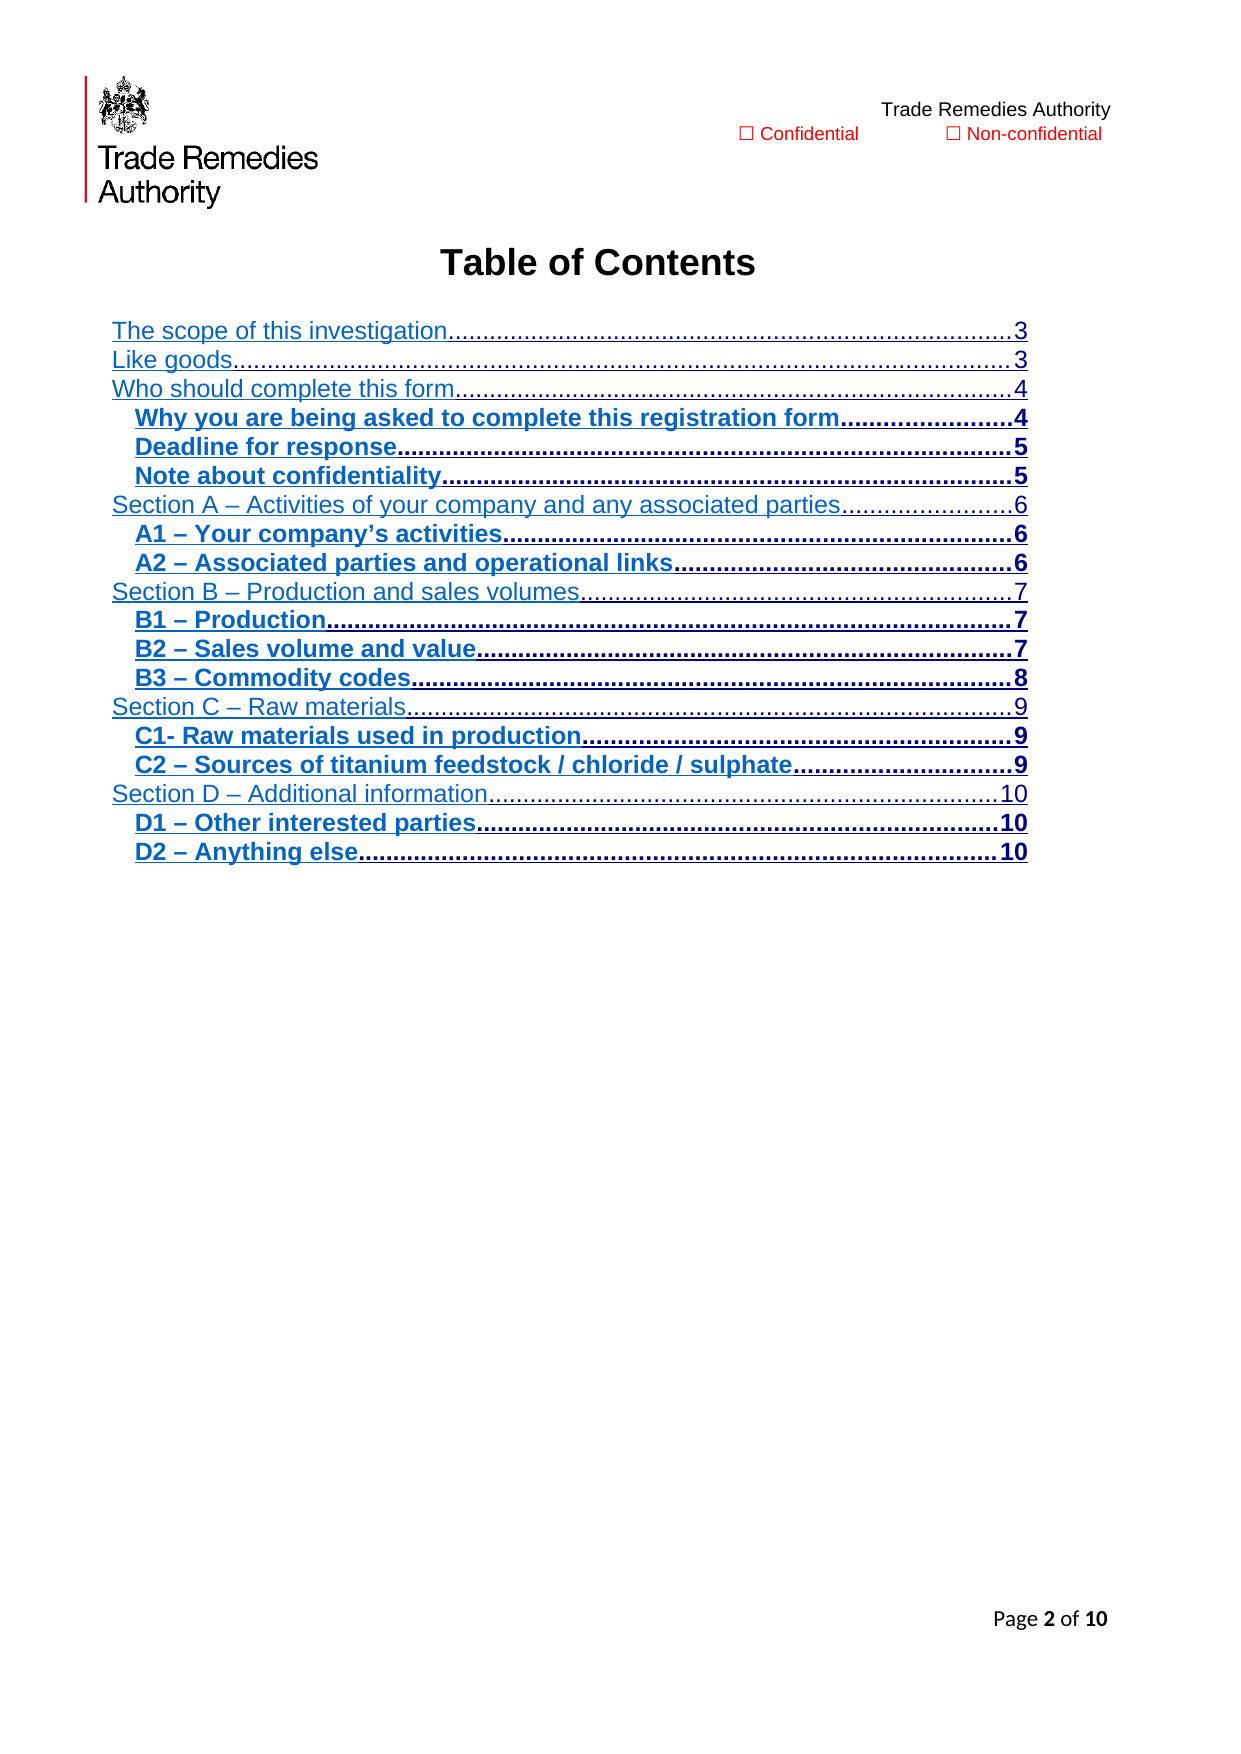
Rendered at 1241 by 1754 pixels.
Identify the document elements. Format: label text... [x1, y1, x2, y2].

text C1- Raw materials used in production 9 [134, 721, 1107, 750]
text B3 – Commodity codes 8 [134, 663, 1107, 692]
text A2 – Associated parties and operational links 6 [134, 547, 1107, 576]
text Section A – Activities of your company and any associated parties 6 [112, 489, 1107, 518]
text Who should complete this form 4 [112, 374, 1107, 402]
text Section C – Raw materials 9 [112, 692, 1107, 721]
text Section B – Production and sales volumes 7 [112, 576, 1107, 605]
text D1 – Other interested parties 10 [134, 808, 1107, 837]
subtitle Table of Contents [89, 240, 1107, 283]
text Section D – Additional information 10 [112, 779, 1107, 808]
text Deadline for response 5 [134, 432, 1107, 460]
text D2 – Anything else 10 [134, 837, 1107, 866]
text Note about confidentiality 5 [134, 461, 1107, 489]
text B1 – Production 7 [134, 605, 1107, 634]
text The scope of this investigation 3 [112, 316, 1107, 344]
text B2 – Sales volume and value 7 [134, 634, 1107, 663]
text C2 – Sources of titanium feedstock / chloride / sulphate 9 [134, 750, 1107, 779]
text A1 – Your company’s activities 6 [134, 518, 1107, 547]
text Why you are being asked to complete this registration form 4 [134, 403, 1107, 431]
text Like goods 3 [112, 345, 1107, 373]
